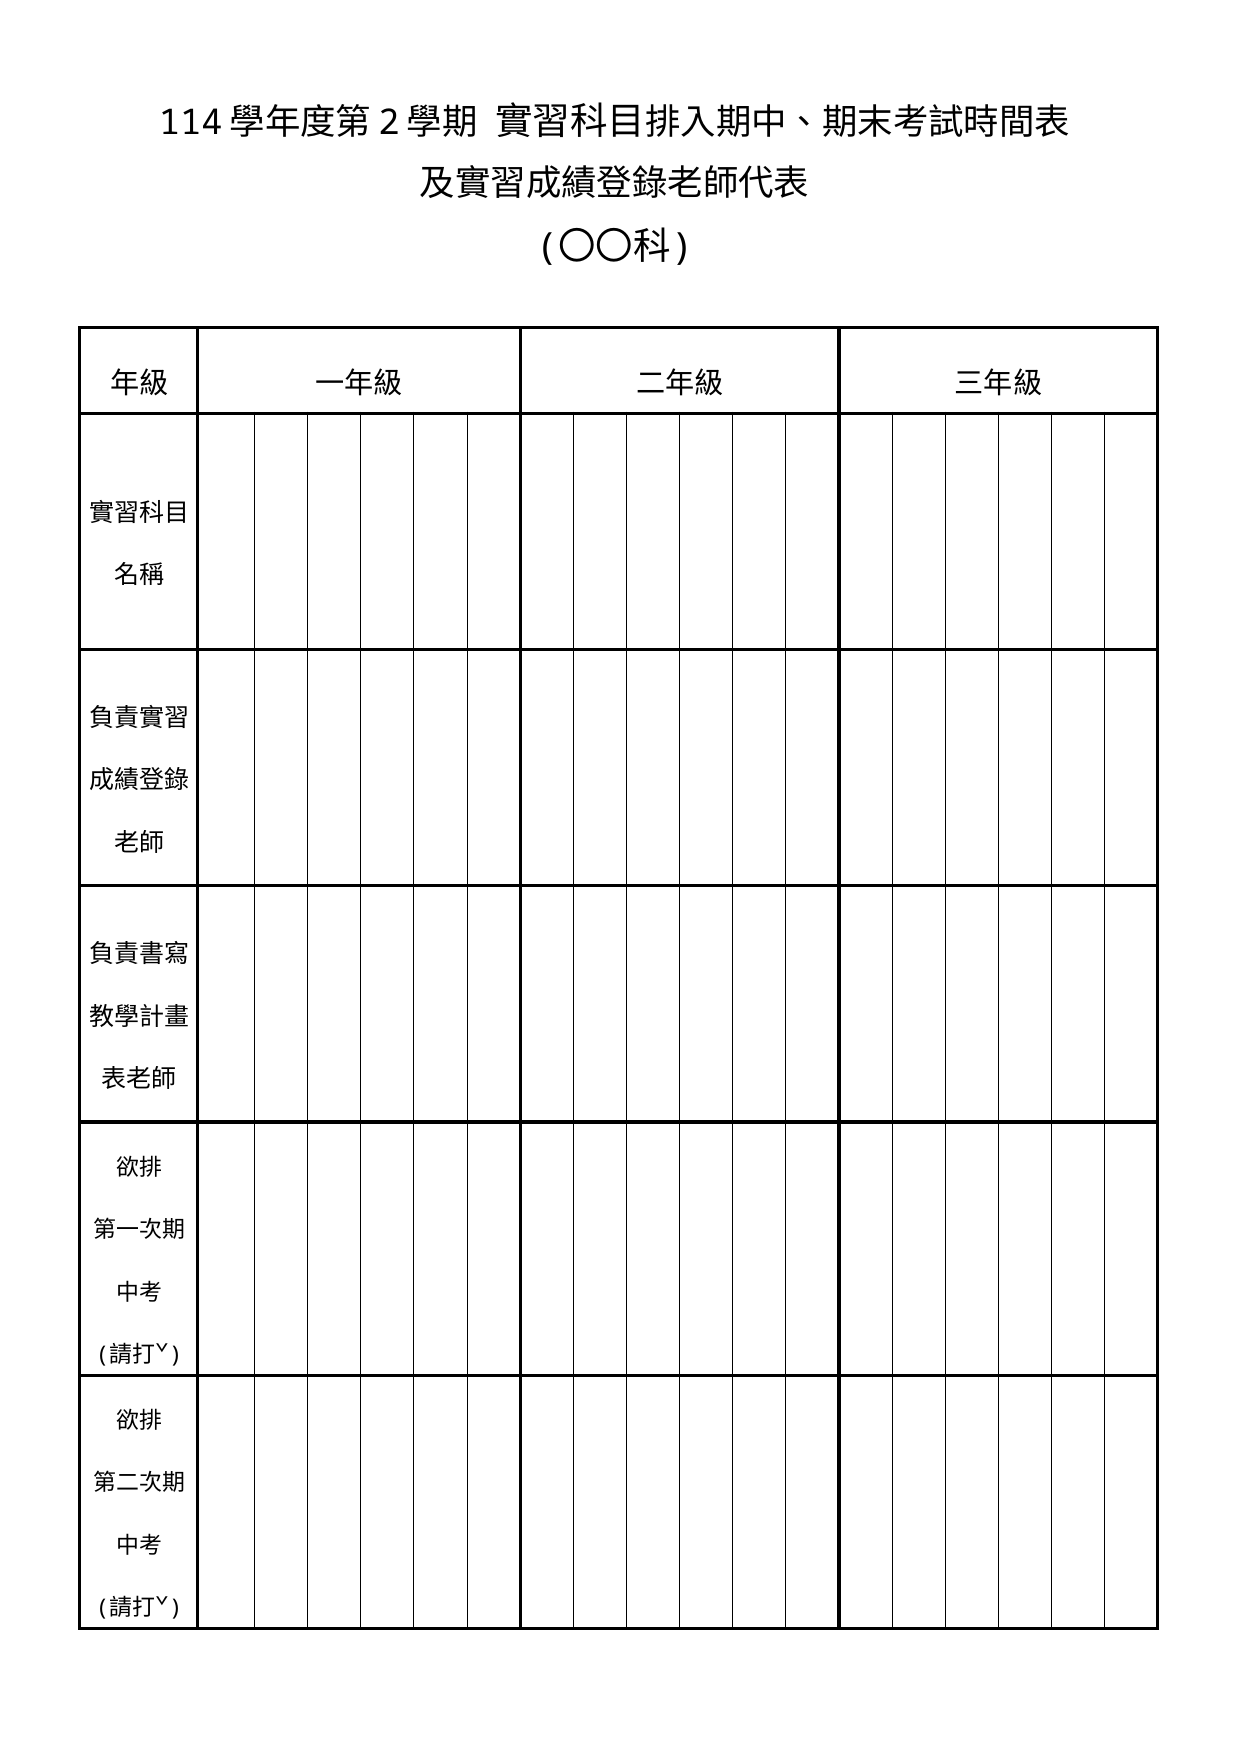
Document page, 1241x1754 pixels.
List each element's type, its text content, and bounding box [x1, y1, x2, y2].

table_cell [893, 887, 945, 1120]
table_cell [946, 415, 998, 648]
table_cell [1105, 1124, 1156, 1373]
table_cell [680, 1377, 732, 1627]
table_cell [255, 887, 307, 1120]
table_cell [574, 1124, 626, 1373]
table_cell [414, 415, 467, 648]
table_cell [522, 1377, 573, 1627]
table_cell [255, 415, 307, 648]
table_cell [627, 1124, 679, 1373]
table_cell [733, 887, 785, 1120]
table_cell [308, 1124, 360, 1373]
table_cell [199, 1377, 254, 1627]
table_cell [680, 887, 732, 1120]
table_cell [468, 1377, 519, 1627]
table_cell [841, 415, 892, 648]
table_cell [574, 651, 626, 884]
table_cell [308, 651, 360, 884]
table_cell [468, 651, 519, 884]
table_cell [786, 415, 837, 648]
table_cell [893, 651, 945, 884]
table_cell [627, 1377, 679, 1627]
table_cell [468, 887, 519, 1120]
table_cell [1105, 415, 1156, 648]
table_cell [680, 651, 732, 884]
table_cell [999, 1124, 1051, 1373]
table_cell [680, 415, 732, 648]
table_cell [522, 651, 573, 884]
table_cell [414, 1124, 467, 1373]
table_cell [786, 1124, 837, 1373]
table_cell [786, 651, 837, 884]
table_cell [733, 1124, 785, 1373]
table_cell [1052, 415, 1104, 648]
table_cell [199, 651, 254, 884]
table_cell [786, 887, 837, 1120]
table_cell [999, 651, 1051, 884]
table_cell [255, 1377, 307, 1627]
table_cell [574, 1377, 626, 1627]
table_cell [786, 1377, 837, 1627]
table_cell [522, 1124, 573, 1373]
table_cell [1105, 1377, 1156, 1627]
table_cell [361, 1124, 413, 1373]
table_cell [733, 651, 785, 884]
table_cell [680, 1124, 732, 1373]
table_cell [199, 887, 254, 1120]
table_cell [733, 1377, 785, 1627]
table_cell [255, 1124, 307, 1373]
table_cell [946, 1377, 998, 1627]
table_cell [468, 1124, 519, 1373]
table_cell [946, 1124, 998, 1373]
table_cell 負責實習成績登錄 老師 [81, 651, 196, 884]
text (〇〇科) [106, 201, 1122, 264]
table_cell [522, 887, 573, 1120]
table_header 二年級 [522, 329, 837, 412]
table_cell [361, 887, 413, 1120]
table_cell [627, 887, 679, 1120]
table_cell [999, 887, 1051, 1120]
table_cell [1105, 887, 1156, 1120]
table_cell [255, 651, 307, 884]
table_cell 欲排 第一次期中考 (請打ˇ) [81, 1124, 196, 1373]
table_cell [199, 415, 254, 648]
table_cell [841, 1124, 892, 1373]
table_cell [946, 887, 998, 1120]
table_header 一年級 [199, 329, 519, 412]
table_cell [841, 651, 892, 884]
table_cell [627, 651, 679, 884]
table_cell [199, 1124, 254, 1373]
table_cell [627, 415, 679, 648]
table_cell [414, 1377, 467, 1627]
table_cell [893, 1124, 945, 1373]
table_header 三年級 [841, 329, 1156, 412]
table_cell [733, 415, 785, 648]
table_cell [999, 415, 1051, 648]
table_cell [1052, 1377, 1104, 1627]
table_cell [1052, 1124, 1104, 1373]
table_cell [414, 651, 467, 884]
table_cell [308, 887, 360, 1120]
table_cell [1105, 651, 1156, 884]
table_cell 負責書寫教學計畫表老師 [81, 887, 196, 1120]
table_cell [1052, 887, 1104, 1120]
table_cell [999, 1377, 1051, 1627]
table_cell 欲排 第二次期中考 (請打ˇ) [81, 1377, 196, 1627]
text 114學年度第2學期 實習科目排入期中、期末考試時間表 [106, 76, 1122, 139]
table_cell 實習科目名稱 [81, 415, 196, 648]
table_cell [308, 1377, 360, 1627]
table_cell [361, 651, 413, 884]
table_cell [522, 415, 573, 648]
text 及實習成績登錄老師代表 [106, 139, 1122, 201]
table_cell [1052, 651, 1104, 884]
table_cell [893, 1377, 945, 1627]
table_cell [468, 415, 519, 648]
table_cell [361, 1377, 413, 1627]
table_cell [414, 887, 467, 1120]
table_cell [308, 415, 360, 648]
table_cell [574, 887, 626, 1120]
table_cell [574, 415, 626, 648]
table_cell [841, 887, 892, 1120]
table_cell [361, 415, 413, 648]
table_cell [946, 651, 998, 884]
table_cell [893, 415, 945, 648]
table_cell [841, 1377, 892, 1627]
table_header 年級 [81, 329, 196, 412]
